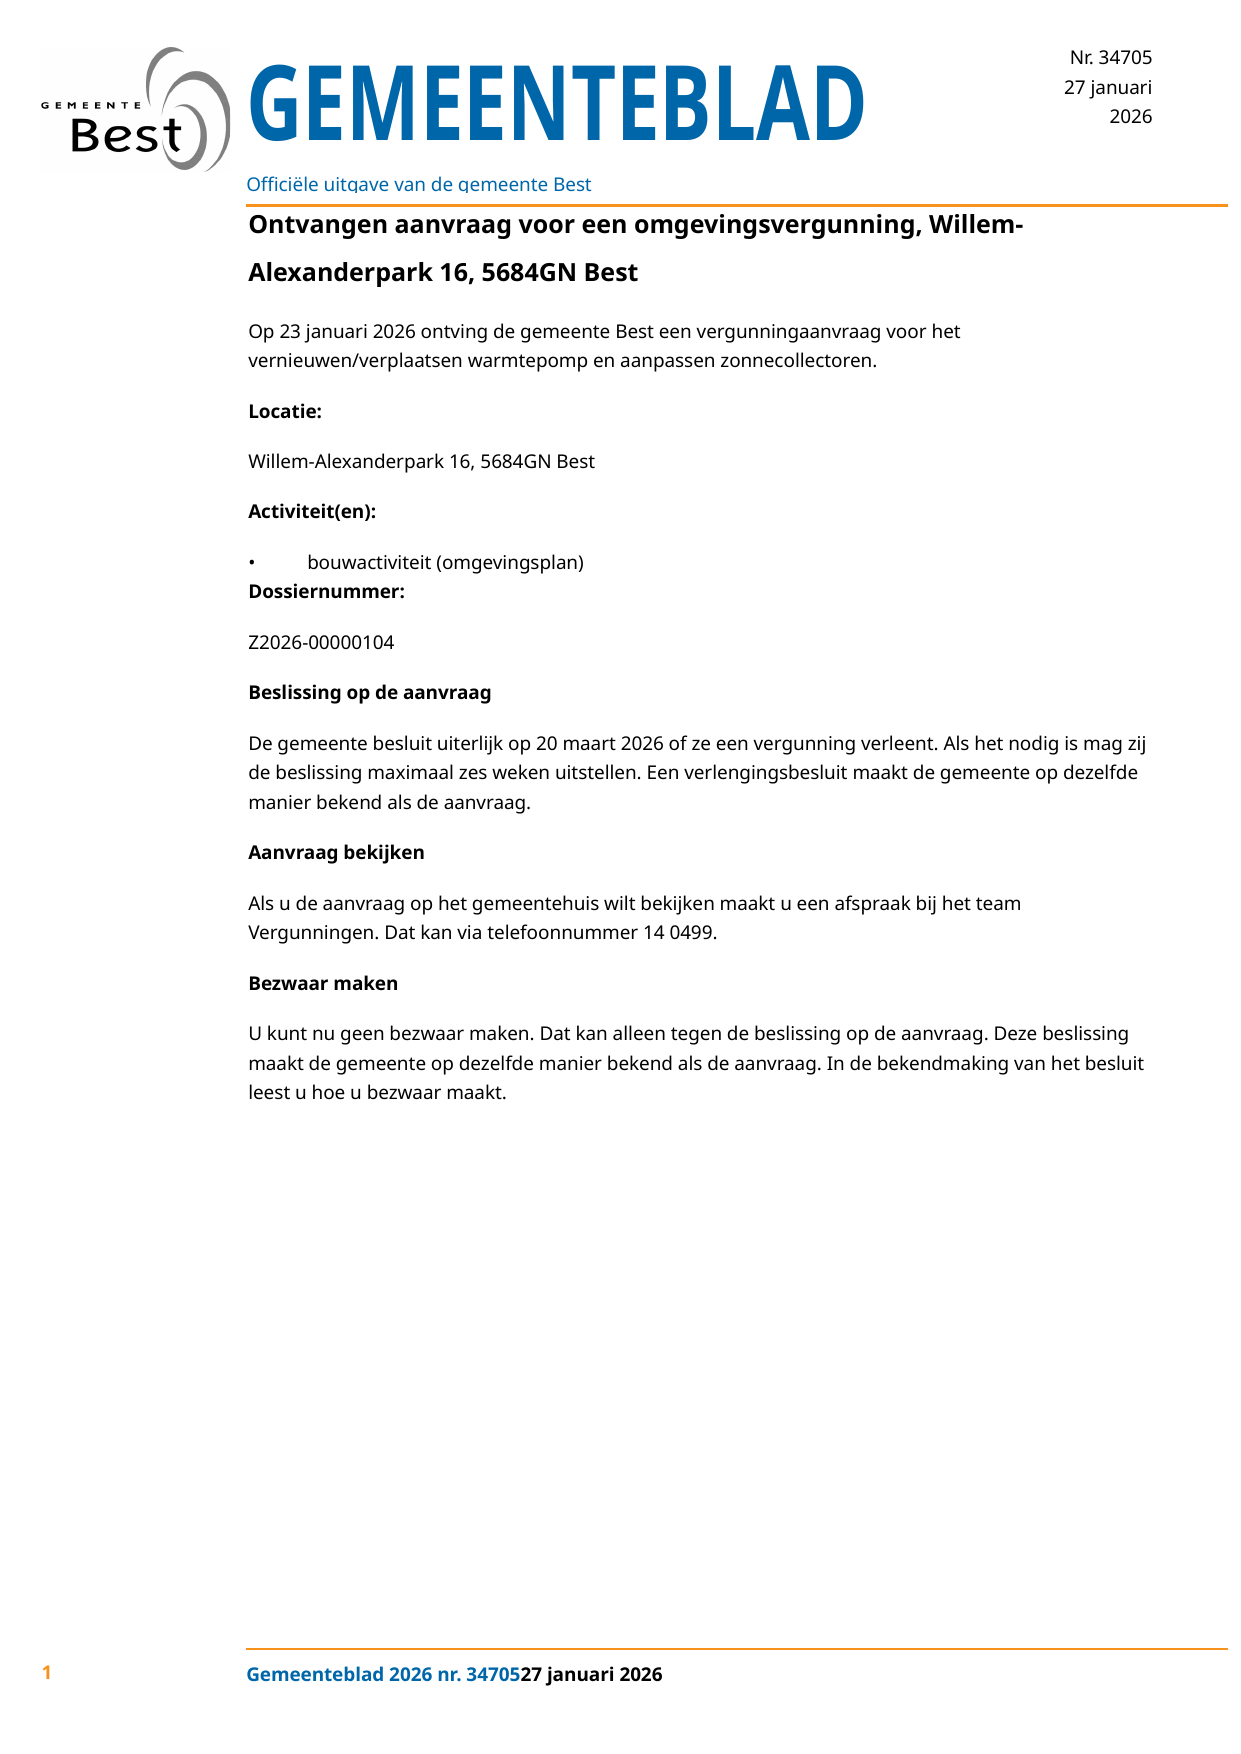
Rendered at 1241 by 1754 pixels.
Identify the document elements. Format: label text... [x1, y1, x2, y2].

text Z2026-00000104 [248, 629, 1152, 655]
list bouwactiviteit (omgevingsplan) [248, 549, 1152, 575]
text De gemeente besluit uiterlijk op 20 maart 2026 of ze een vergunning verleent. Als het nodig is mag zij de beslissing maximaal zes weken uitstellen. Een verlengingsbesluit maakt de gemeente op dezelfde manier bekend als de aanvraag. [248, 730, 1152, 815]
picture [41, 47, 231, 172]
text Activiteit(en): [248, 499, 1152, 524]
text Locatie: [248, 398, 1152, 424]
text Willem-Alexanderpark 16, 5684GN Best [248, 448, 1152, 474]
text U kunt nu geen bezwaar maken. Dat kan alleen tegen de beslissing op de aanvraag. Deze beslissing maakt de gemeente op dezelfde manier bekend als de aanvraag. In de bekendmaking van het besluit leest u hoe u bezwaar maakt. [248, 1020, 1152, 1105]
text Als u de aanvraag op het gemeentehuis wilt bekijken maakt u een afspraak bij het team Vergunningen. Dat kan via telefoonnummer 14 0499. [248, 890, 1152, 945]
text Dossiernummer: [248, 579, 1152, 604]
text Bezwaar maken [248, 970, 1152, 996]
text Aanvraag bekijken [248, 839, 1152, 865]
text Ontvangen aanvraag voor een omgevingsvergunning, Willem-Alexanderpark 16, 5684GN Best [248, 207, 1152, 288]
text Beslissing op de aanvraag [248, 679, 1152, 705]
text Op 23 januari 2026 ontving de gemeente Best een vergunningaanvraag voor het vernieuwen/verplaatsen warmtepomp en aanpassen zonnecollectoren. [248, 318, 1152, 373]
